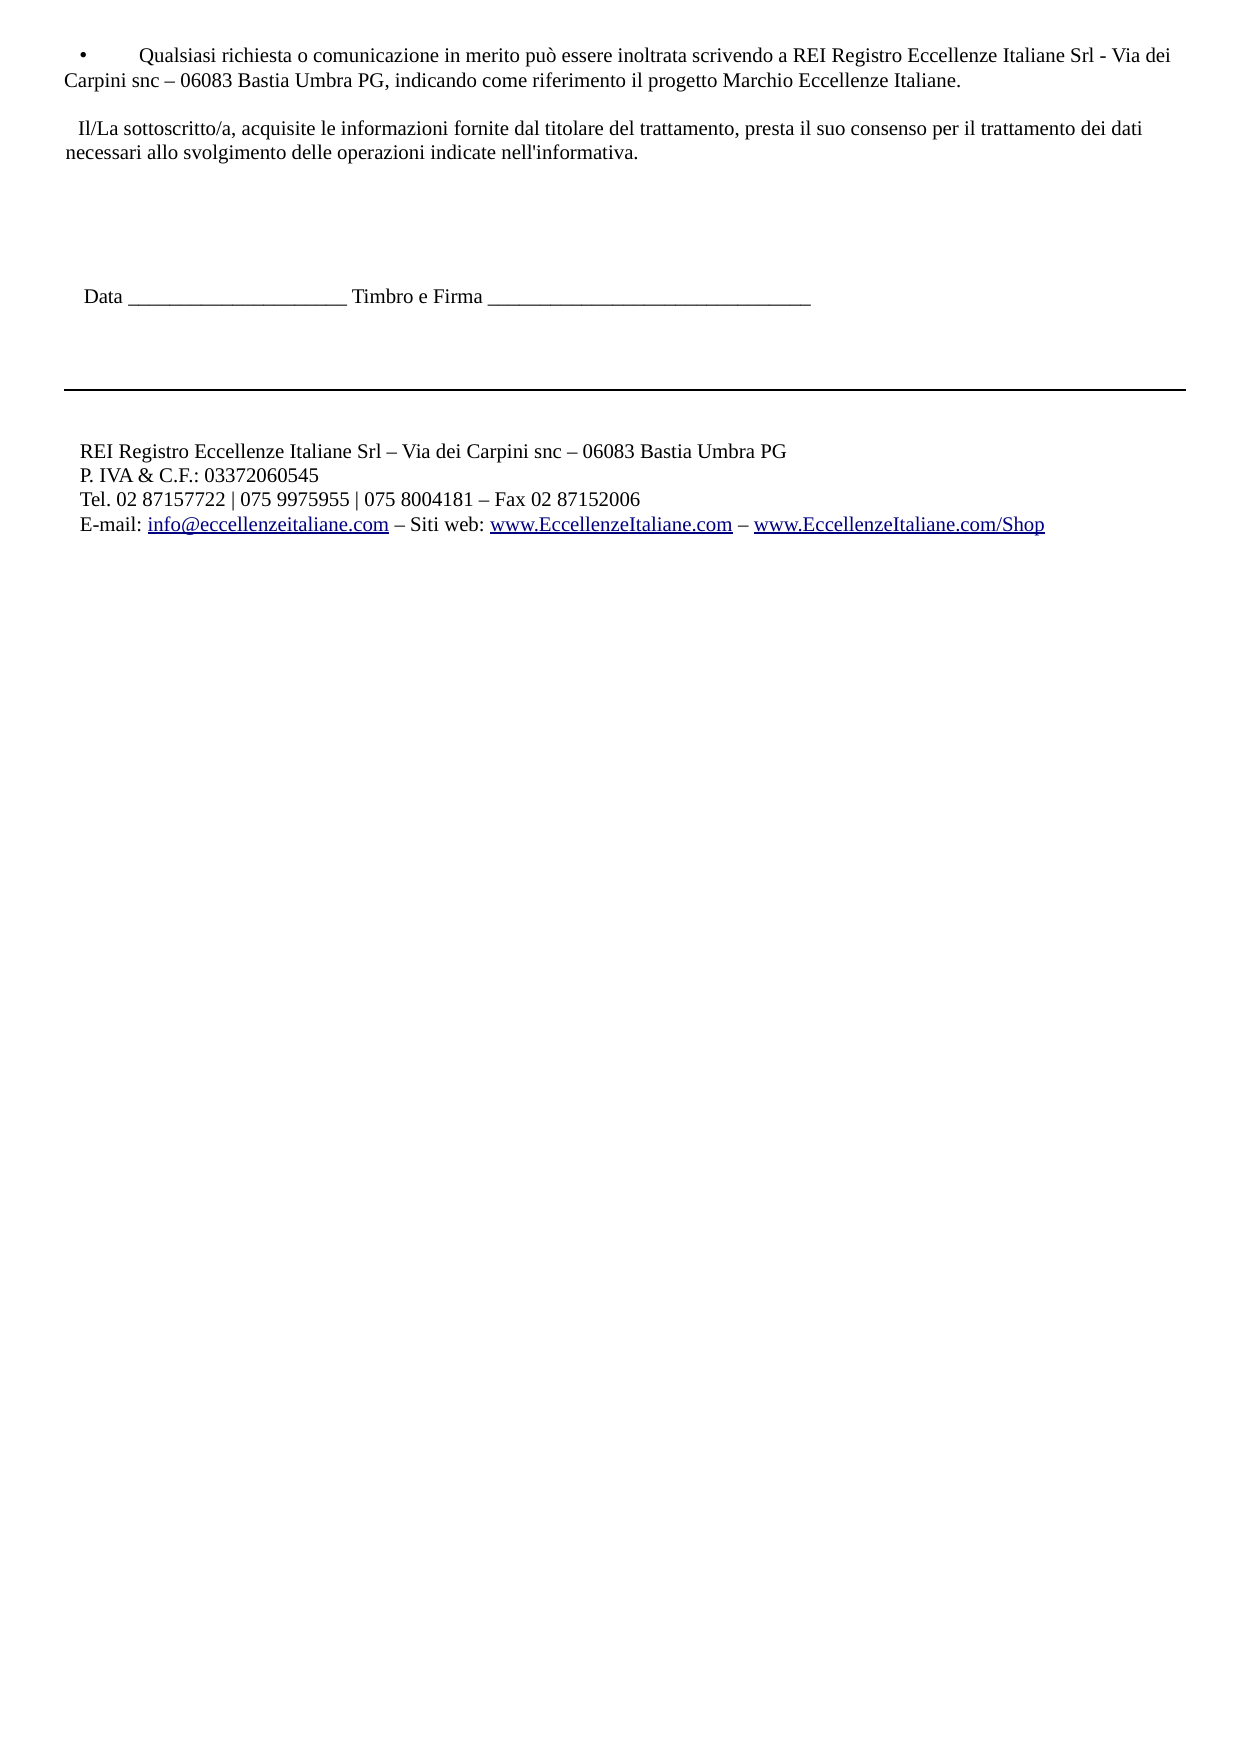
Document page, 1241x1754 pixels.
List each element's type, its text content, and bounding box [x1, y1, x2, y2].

text Data _____________________ Timbro e Firma _______________________________ [83, 284, 1186, 308]
text Il/La sottoscritto/a, acquisite le informazioni fornite dal titolare del trattamento, presta il suo consenso per il trattamento dei dati necessari allo svolgimento delle operazioni indicate nell'informativa. [65, 116, 1186, 164]
list Qualsiasi richiesta o comunicazione in merito può essere inoltrata scrivendo a REI Registro Eccellenze Italiane Srl - Via dei Carpini snc – 06083 Bastia Umbra PG, indicando come riferimento il progetto Marchio Eccellenze Italiane. [64, 43, 1186, 92]
text P. IVA & C.F.: 03372060545 [64, 463, 1186, 487]
text REI Registro Eccellenze Italiane Srl – Via dei Carpini snc – 06083 Bastia Umbra PG [64, 439, 1186, 463]
text E-mail: info@eccellenzeitaliane.com – Siti web: www.EccellenzeItaliane.com – www.EccellenzeItaliane.com/Shop [64, 511, 1186, 536]
text Tel. 02 87157722 | 075 9975955 | 075 8004181 – Fax 02 87152006 [64, 487, 1186, 511]
